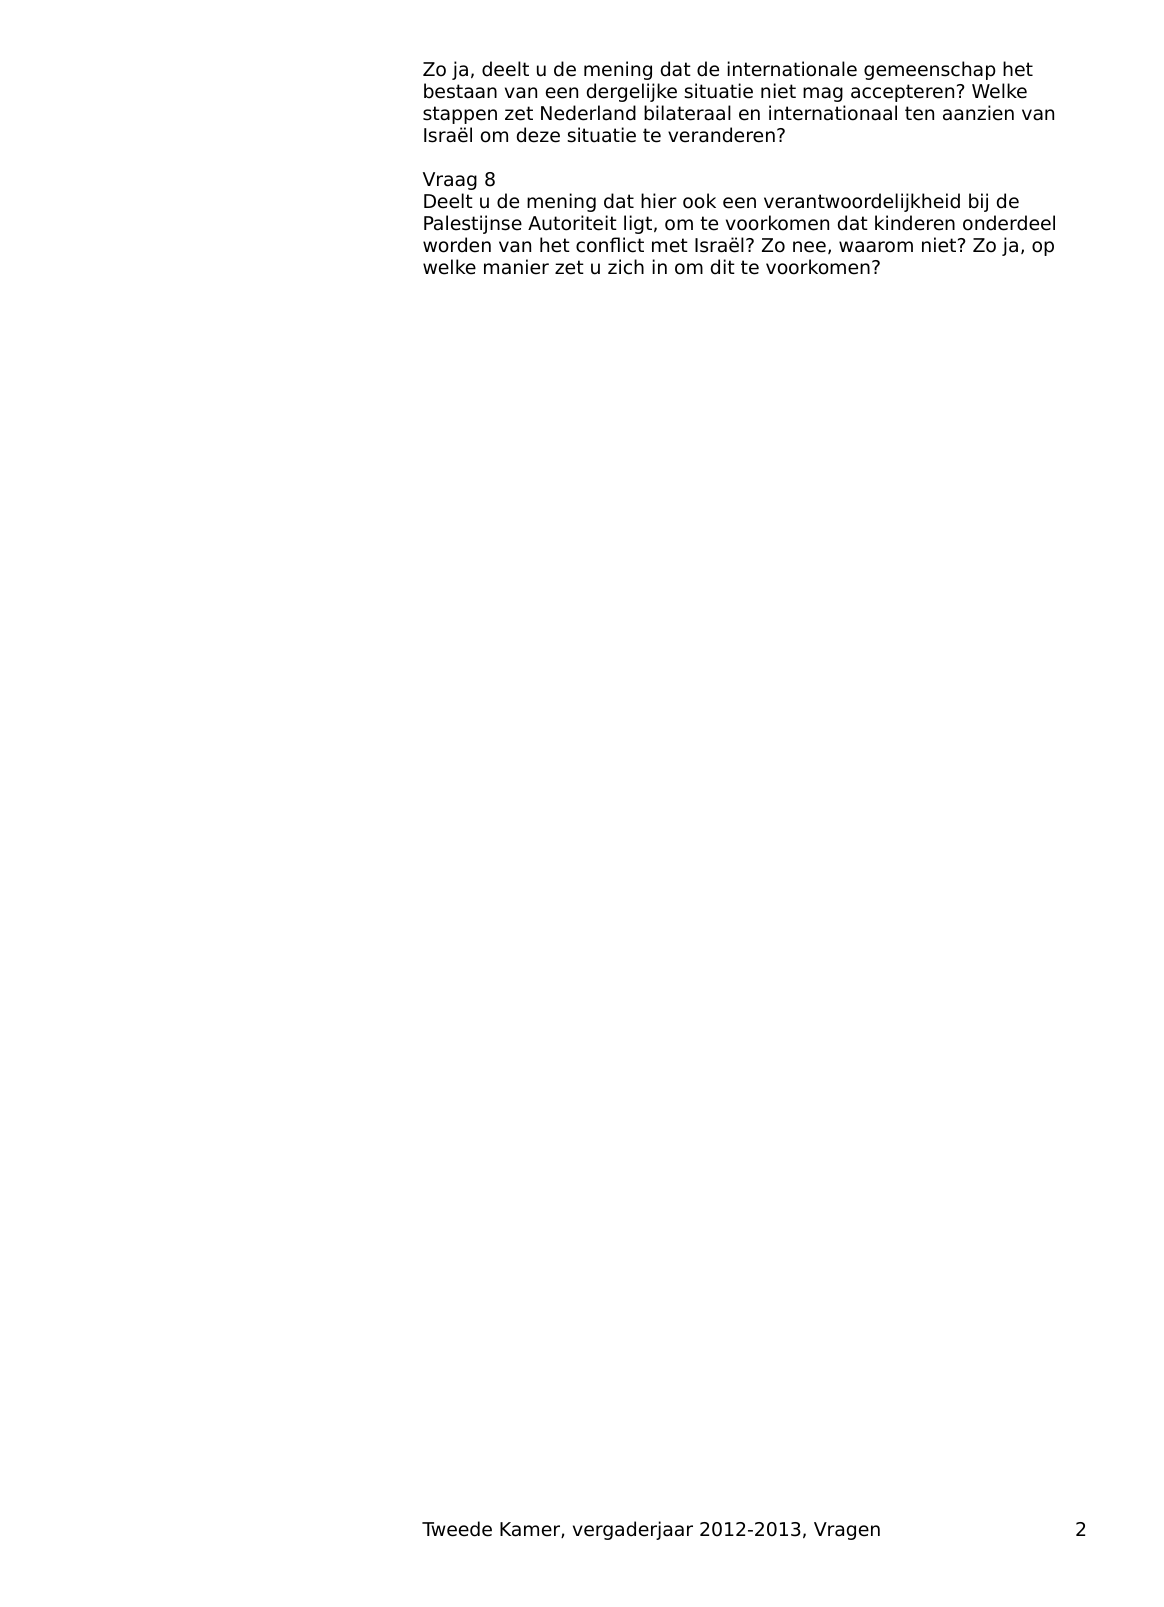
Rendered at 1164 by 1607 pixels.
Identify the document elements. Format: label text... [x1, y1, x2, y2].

text Vraag 8 [422, 169, 1087, 191]
text Zo ja, deelt u de mening dat de internationale gemeenschap het bestaan van een dergelijke situatie niet mag accepteren? Welke stappen zet Nederland bilateraal en internationaal ten aanzien van Israël om deze situatie te veranderen? [422, 59, 1087, 147]
text Deelt u de mening dat hier ook een verantwoordelijkheid bij de Palestijnse Autoriteit ligt, om te voorkomen dat kinderen onderdeel worden van het conflict met Israël? Zo nee, waarom niet? Zo ja, op welke manier zet u zich in om dit te voorkomen? [422, 191, 1087, 279]
